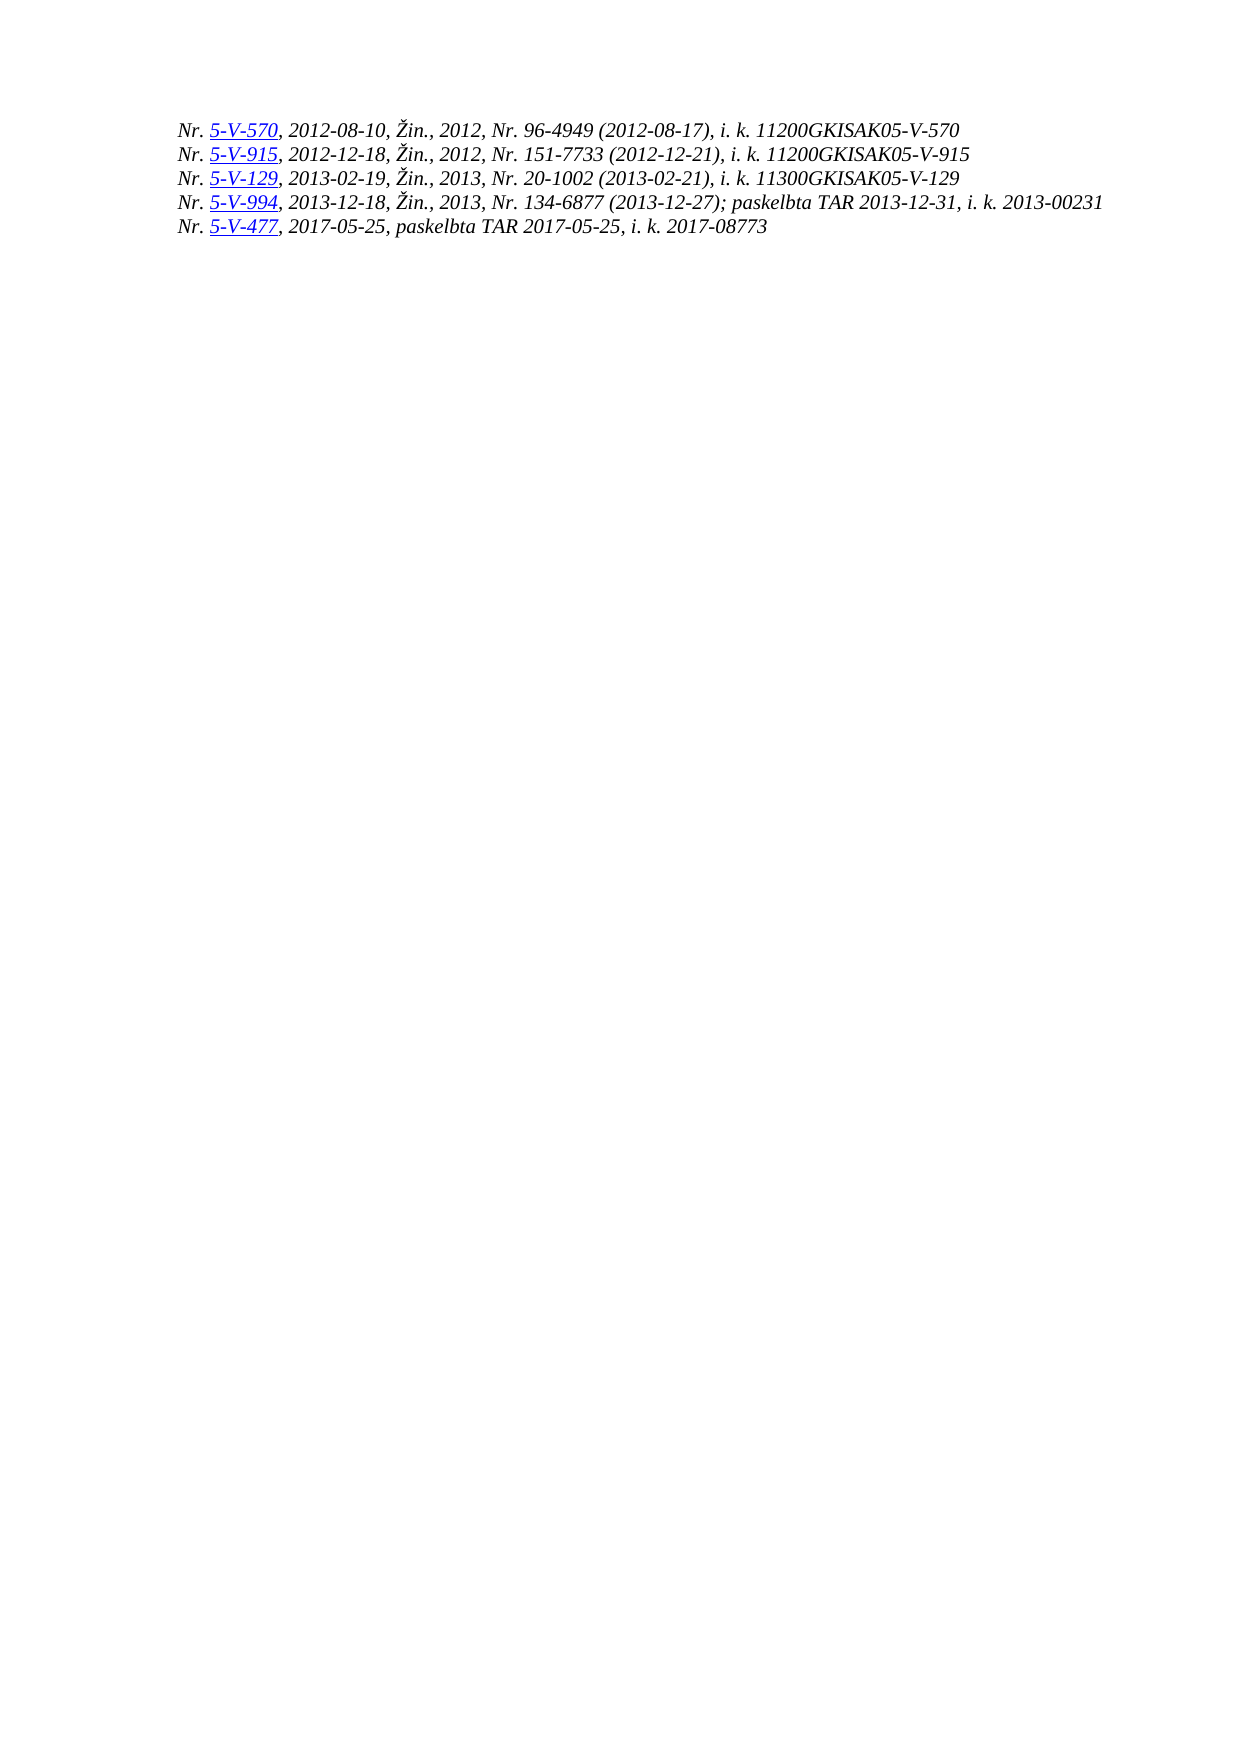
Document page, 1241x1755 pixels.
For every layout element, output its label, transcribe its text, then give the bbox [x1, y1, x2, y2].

text Nr. 5-V-477, 2017-05-25, paskelbta TAR 2017-05-25, i. k. 2017-08773 [177, 214, 1181, 238]
text Nr. 5-V-915, 2012-12-18, Žin., 2012, Nr. 151-7733 (2012-12-21), i. k. 11200GKISAK05-V-915 [177, 142, 1181, 166]
text Nr. 5-V-570, 2012-08-10, Žin., 2012, Nr. 96-4949 (2012-08-17), i. k. 11200GKISAK05-V-570 [177, 118, 1181, 142]
text Nr. 5-V-994, 2013-12-18, Žin., 2013, Nr. 134-6877 (2013-12-27); paskelbta TAR 2013-12-31, i. k. 2013-00231 [177, 190, 1181, 214]
text Nr. 5-V-129, 2013-02-19, Žin., 2013, Nr. 20-1002 (2013-02-21), i. k. 11300GKISAK05-V-129 [177, 166, 1181, 190]
